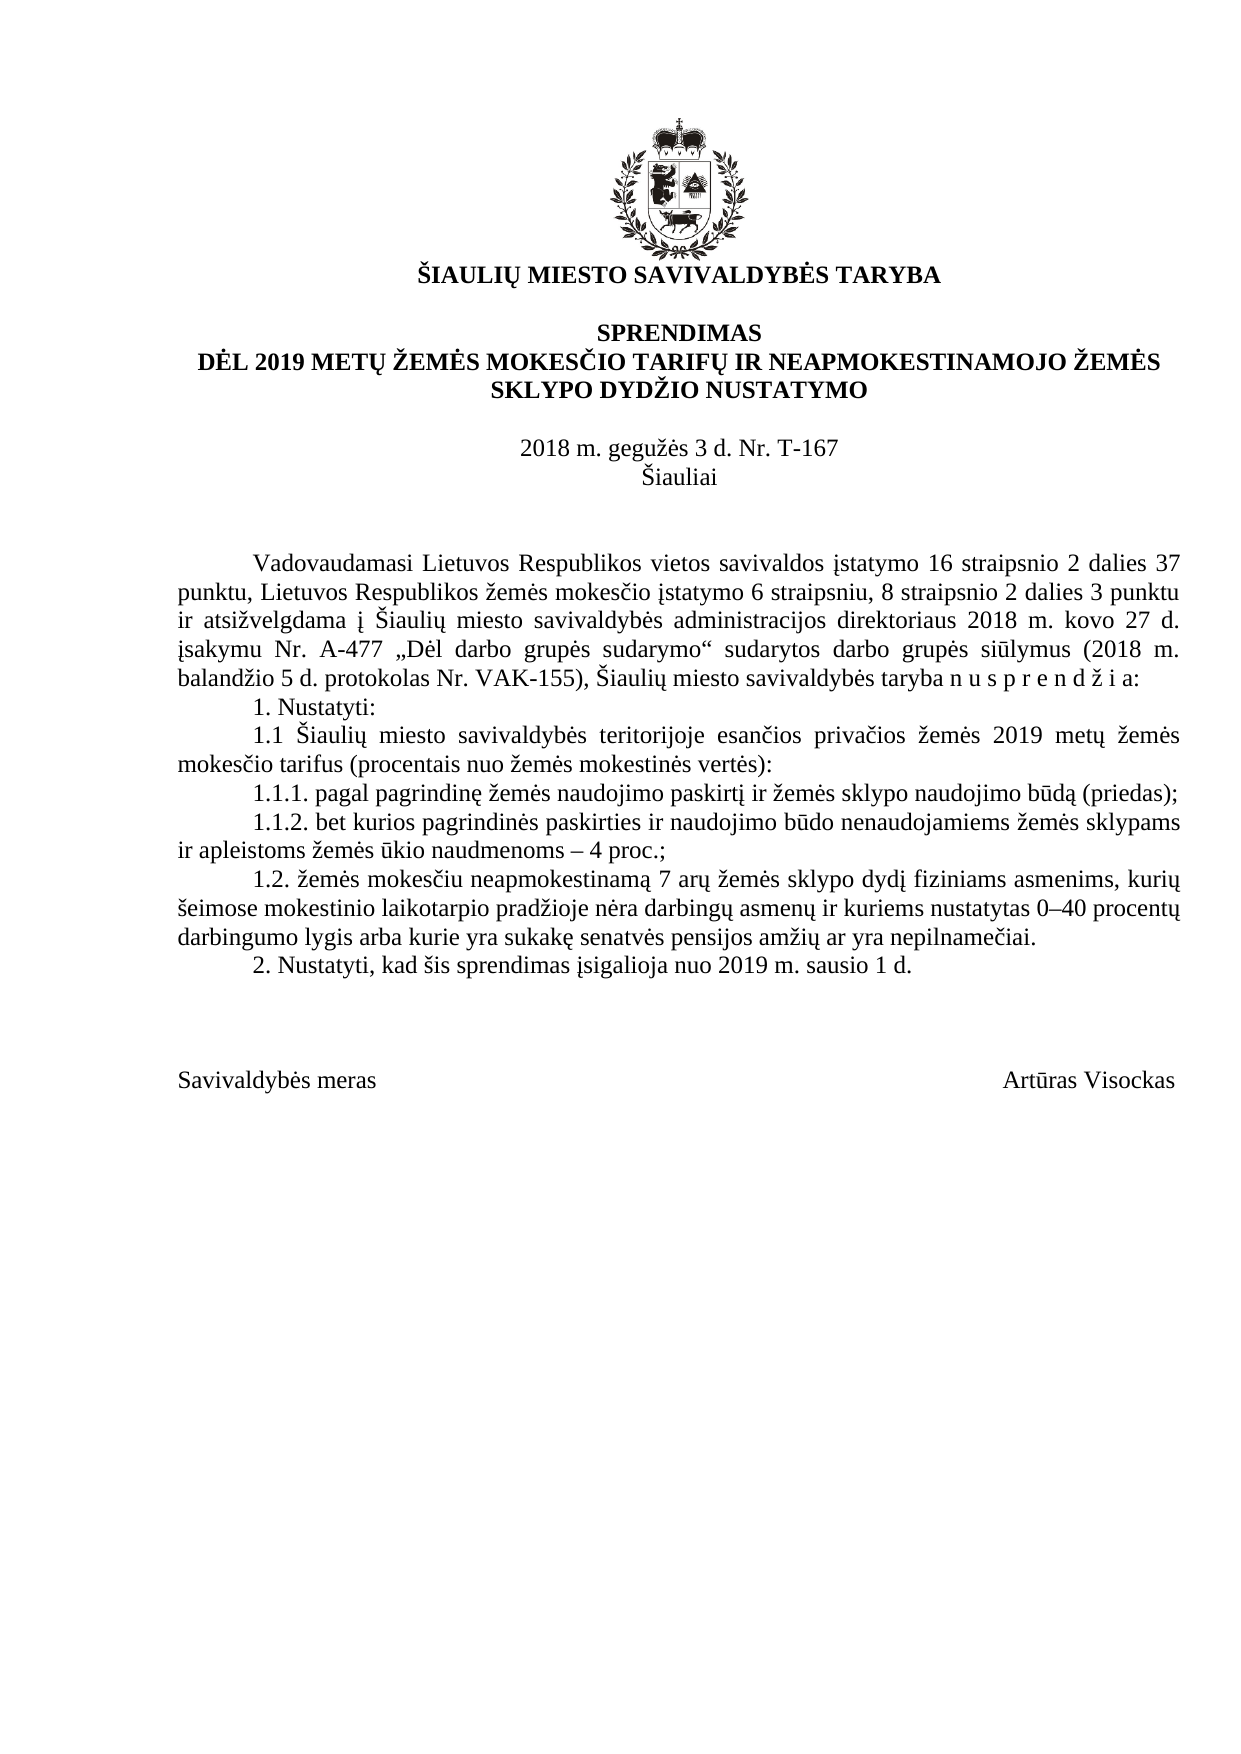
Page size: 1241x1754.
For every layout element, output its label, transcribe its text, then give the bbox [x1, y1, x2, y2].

text 1.2. žemės mokesčiu neapmokestinamą 7 arų žemės sklypo dydį fiziniams asmenims, kurių šeimose mokestinio laikotarpio pradžioje nėra darbingų asmenų ir kuriems nustatytas 0–40 procentų darbingumo lygis arba kurie yra sukakę senatvės pensijos amžių ar yra nepilnamečiai. [177, 864, 1181, 950]
text 1. Nustatyti: [177, 692, 1181, 720]
text 2. Nustatyti, kad šis sprendimas įsigalioja nuo 2019 m. sausio 1 d. [177, 950, 1181, 979]
text DĖL 2019 METŲ ŽEMĖS MOKESČIO TARIFŲ IR NEAPMOKESTINAMOJO ŽEMĖS SKLYPO DYDŽIO NUSTATYMO [177, 347, 1181, 404]
text Šiauliai [177, 462, 1181, 490]
text 1.1.2. bet kurios pagrindinės paskirties ir naudojimo būdo nenaudojamiems žemės sklypams ir apleistoms žemės ūkio naudmenoms – 4 proc.; [177, 807, 1181, 864]
text Savivaldybės meras Artūras Visockas [177, 1065, 1181, 1094]
text ŠIAULIŲ MIESTO SAVIVALDYBĖS TARYBA [177, 260, 1181, 289]
text 2018 m. gegužės 3 d. Nr. T-167 [177, 433, 1181, 462]
text SPRENDIMAS [177, 318, 1181, 347]
text Vadovaudamasi Lietuvos Respublikos vietos savivaldos įstatymo 16 straipsnio 2 dalies 37 punktu, Lietuvos Respublikos žemės mokesčio įstatymo 6 straipsniu, 8 straipsnio 2 dalies 3 punktu ir atsižvelgdama į Šiaulių miesto savivaldybės administracijos direktoriaus 2018 m. kovo 27 d. įsakymu Nr. A-477 „Dėl darbo grupės sudarymo“ sudarytos darbo grupės siūlymus (2018 m. balandžio 5 d. protokolas Nr. VAK-155), Šiaulių miesto savivaldybės taryba n u s p r e n d ž i a: [177, 548, 1181, 692]
text 1.1 Šiaulių miesto savivaldybės teritorijoje esančios privačios žemės 2019 metų žemės mokesčio tarifus (procentais nuo žemės mokestinės vertės): [177, 720, 1181, 778]
text 1.1.1. pagal pagrindinę žemės naudojimo paskirtį ir žemės sklypo naudojimo būdą (priedas); [177, 778, 1181, 807]
